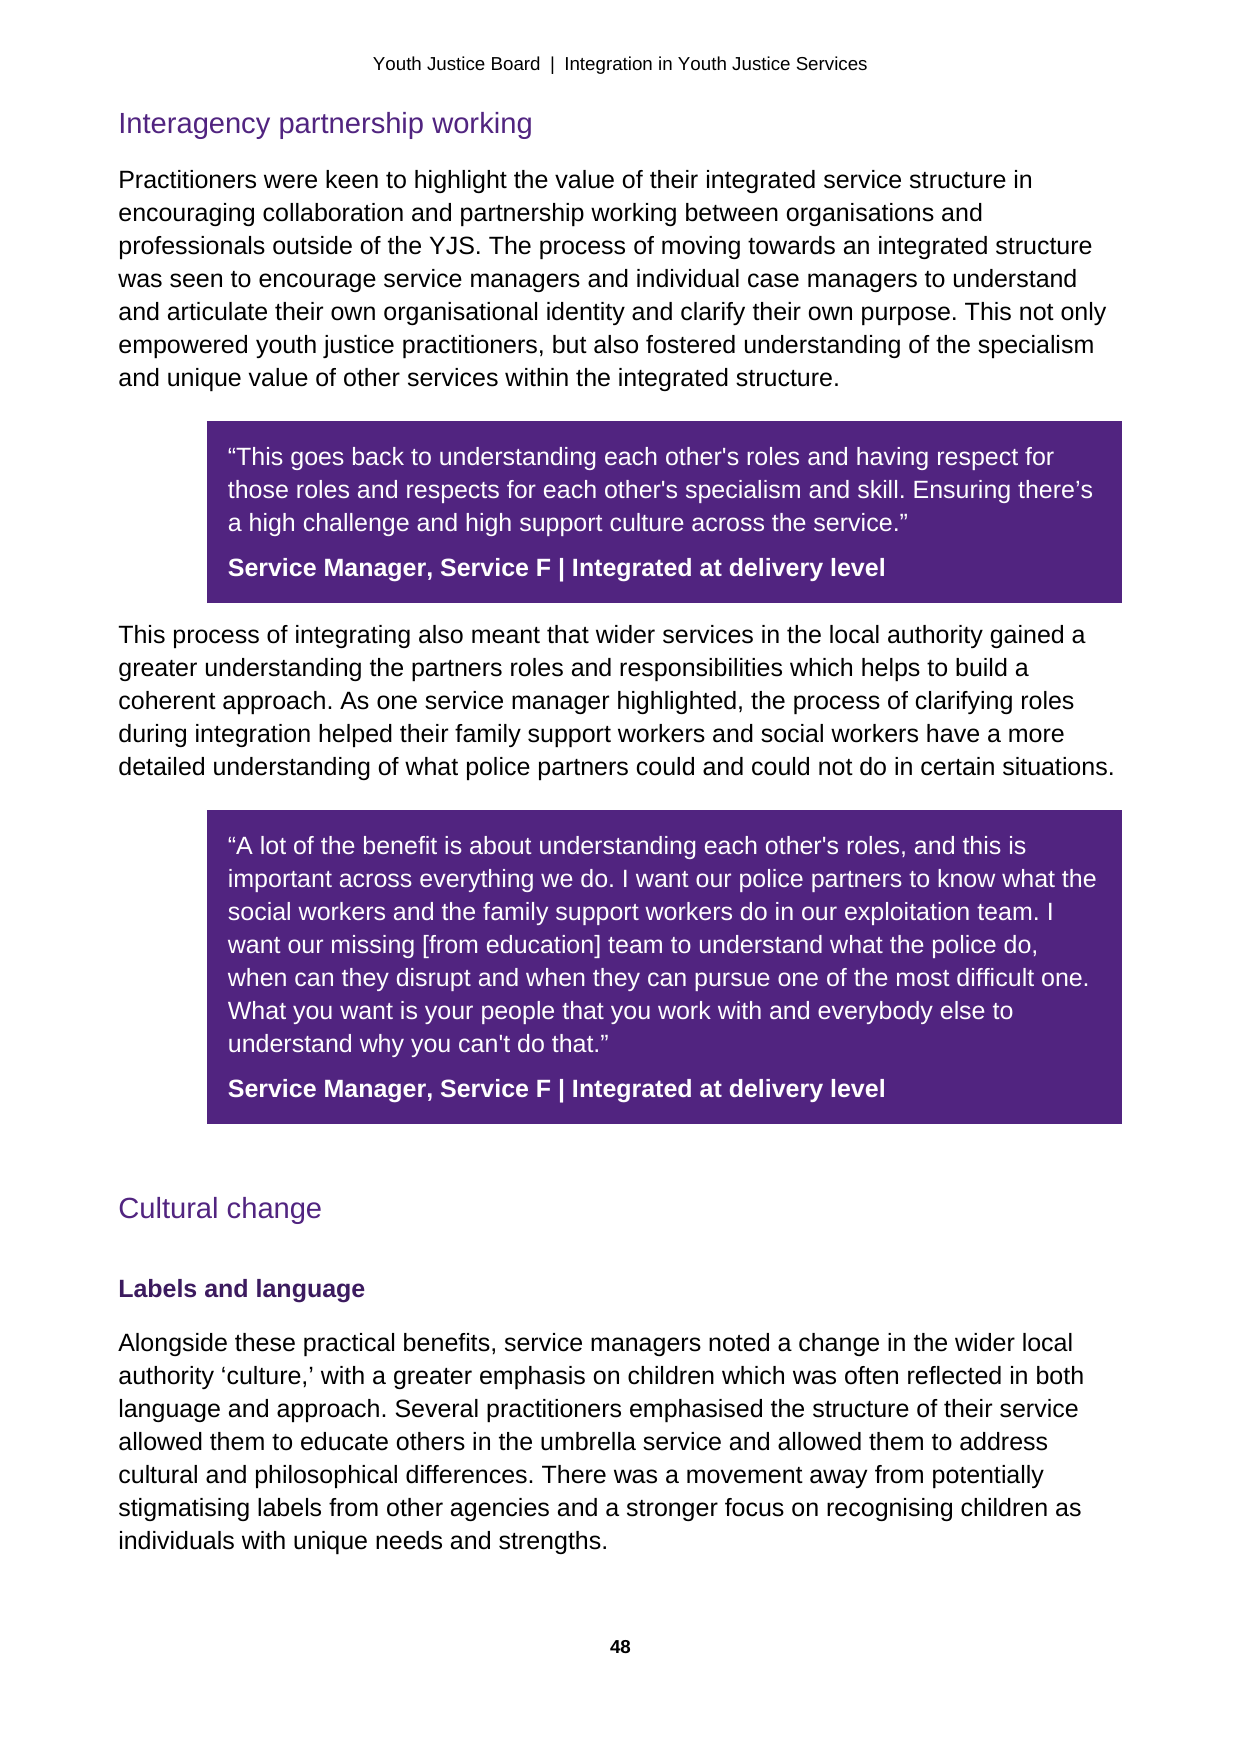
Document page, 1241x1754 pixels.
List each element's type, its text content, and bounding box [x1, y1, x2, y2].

subtitle Labels and language [118, 1274, 1122, 1303]
text This process of integrating also meant that wider services in the local authority gained a greater understanding the partners roles and responsibilities which helps to build a coherent approach. As one service manager highlighted, the process of clarifying roles during integration helped their family support workers and social workers have a more detailed understanding of what police partners could and could not do in certain situations. [118, 620, 1122, 781]
subtitle Cultural change [118, 1191, 1122, 1224]
text “This goes back to understanding each other's roles and having respect for those roles and respects for each other's specialism and skill. Ensuring there’s a high challenge and high support culture across the service.” [219, 434, 1109, 533]
text Service Manager, Service F | Integrated at delivery level [219, 1053, 1109, 1111]
text Service Manager, Service F | Integrated at delivery level [219, 533, 1109, 591]
subtitle Interagency partnership working [118, 106, 1122, 140]
text “A lot of the benefit is about understanding each other's roles, and this is important across everything we do. I want our police partners to know what the social workers and the family support workers do in our exploitation team. I want our missing [from education] team to understand what the police do, when can they disrupt and when they can pursue one of the most difficult one. What you want is your people that you work with and everybody else to understand why you can't do that.” [219, 823, 1109, 1053]
text Alongside these practical benefits, service managers noted a change in the wider local authority ‘culture,’ with a greater emphasis on children which was often reflected in both language and approach. Several practitioners emphasised the structure of their service allowed them to educate others in the umbrella service and allowed them to address cultural and philosophical differences. There was a movement away from potentially stigmatising labels from other agencies and a stronger focus on recognising children as individuals with unique needs and strengths. [118, 1328, 1122, 1555]
text Practitioners were keen to highlight the value of their integrated service structure in encouraging collaboration and partnership working between organisations and professionals outside of the YJS. The process of moving towards an integrated structure was seen to encourage service managers and individual case managers to understand and articulate their own organisational identity and clarify their own purpose. This not only empowered youth justice practitioners, but also fostered understanding of the specialism and unique value of other services within the integrated structure. [118, 165, 1122, 392]
